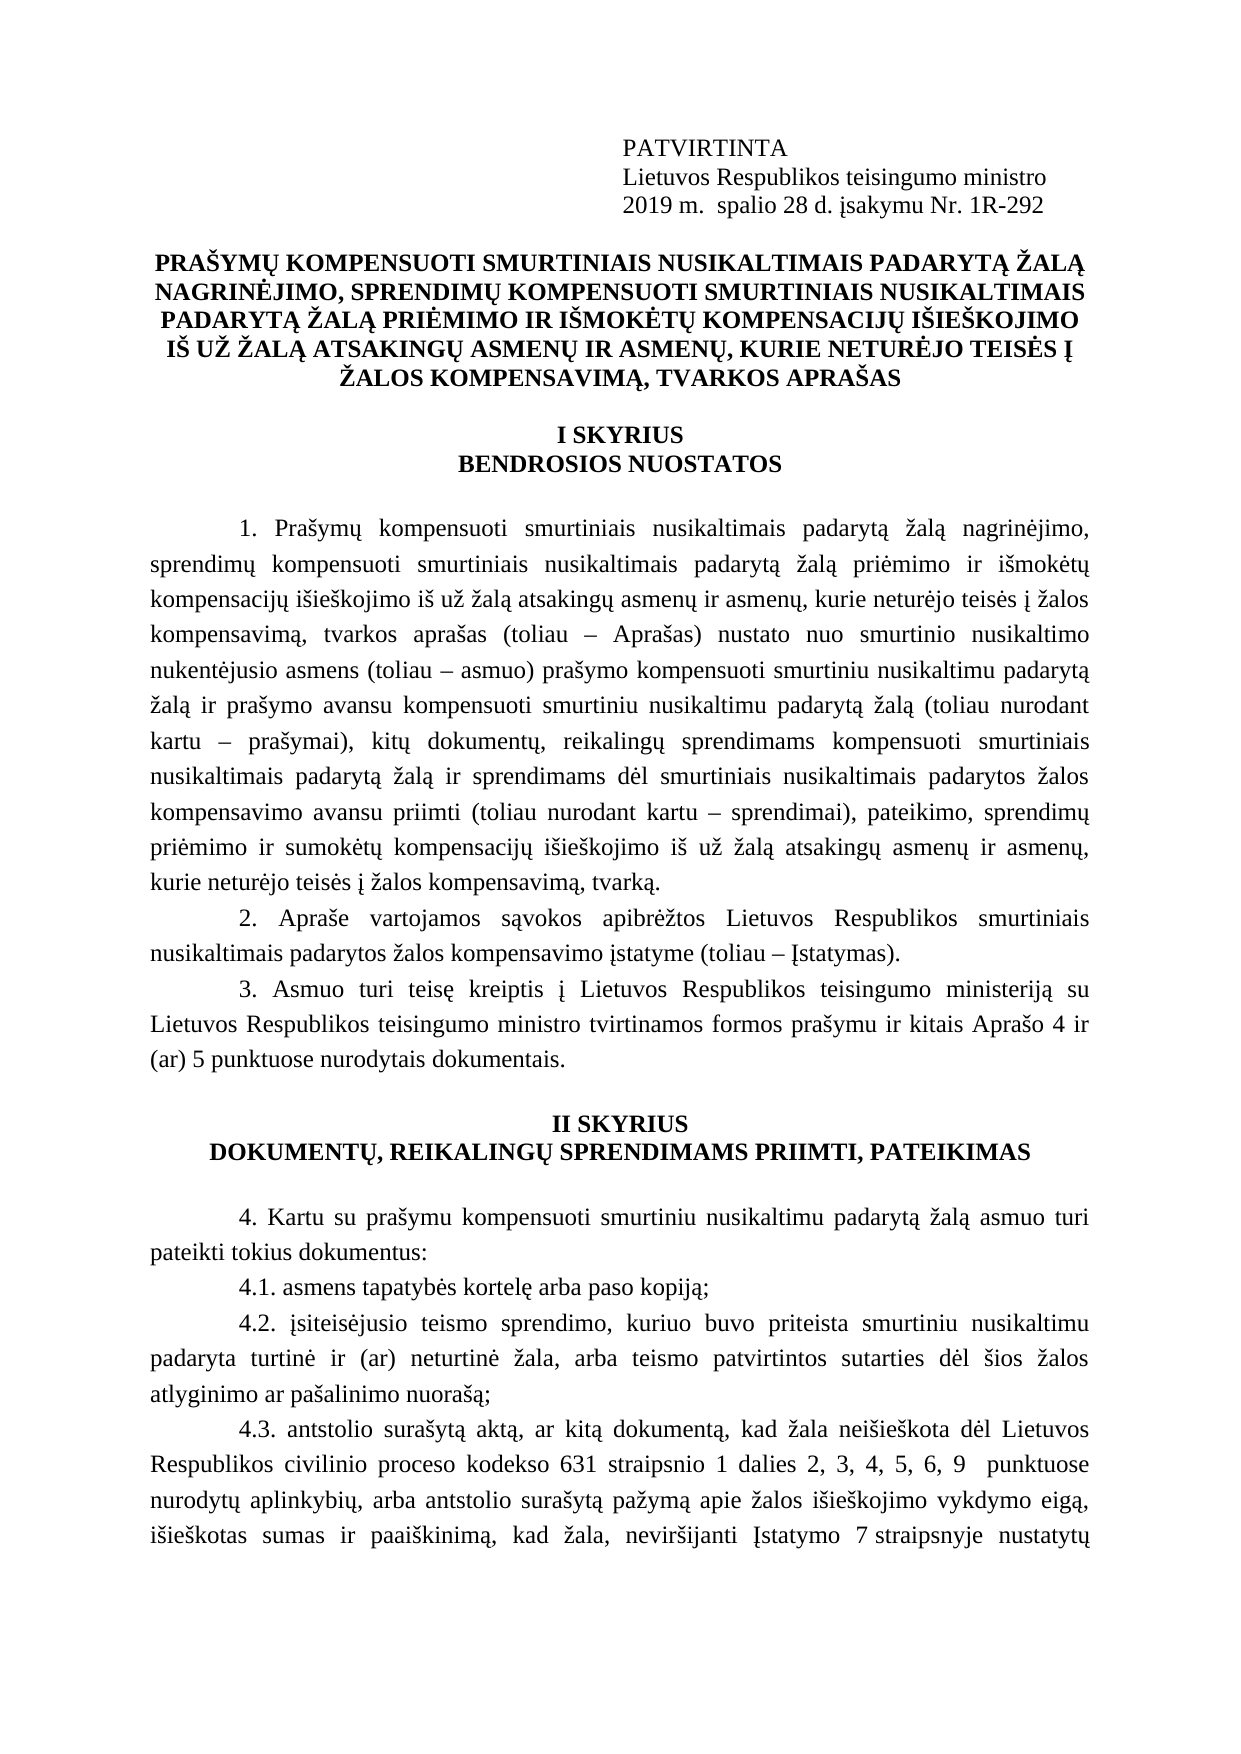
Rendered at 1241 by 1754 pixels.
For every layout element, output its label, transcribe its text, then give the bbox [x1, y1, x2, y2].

text BENDROSIOS NUOSTATOS [150, 449, 1090, 478]
text PRAŠYMŲ KOMPENSUOTI SMURTINIAIS NUSIKALTIMAIS PADARYTĄ ŽALĄ NAGRINĖJIMO, SPRENDIMŲ KOMPENSUOTI SMURTINIAIS NUSIKALTIMAIS PADARYTĄ ŽALĄ PRIĖMIMO IR IŠMOKĖTŲ KOMPENSACIJŲ IŠIEŠKOJIMO IŠ UŽ ŽALĄ ATSAKINGŲ ASMENŲ IR ASMENŲ, KURIE NETURĖJO TEISĖS Į ŽALOS KOMPENSAVIMĄ, TVARKOS APRAŠAS [150, 248, 1090, 392]
text PATVIRTINTA [622, 133, 1090, 162]
text DOKUMENTŲ, REIKALINGŲ SPRENDIMAMS PRIIMTI, PATEIKIMAS [150, 1137, 1090, 1166]
text 4.2. įsiteisėjusio teismo sprendimo, kuriuo buvo priteista smurtiniu nusikaltimu padaryta turtinė ir (ar) neturtinė žala, arba teismo patvirtintos sutarties dėl šios žalos atlyginimo ar pašalinimo nuorašą; [150, 1301, 1090, 1407]
text 2. Apraše vartojamos sąvokos apibrėžtos Lietuvos Respublikos smurtiniais nusikaltimais padarytos žalos kompensavimo įstatyme (toliau – Įstatymas). [150, 896, 1090, 967]
text I SKYRIUS [150, 420, 1090, 449]
text II SKYRIUS [150, 1109, 1090, 1137]
text 2019 m. spalio 28 d. įsakymu Nr. 1R-292 [622, 190, 1090, 219]
text 1. Prašymų kompensuoti smurtiniais nusikaltimais padarytą žalą nagrinėjimo, sprendimų kompensuoti smurtiniais nusikaltimais padarytą žalą priėmimo ir išmokėtų kompensacijų išieškojimo iš už žalą atsakingų asmenų ir asmenų, kurie neturėjo teisės į žalos kompensavimą, tvarkos aprašas (toliau – Aprašas) nustato nuo smurtinio nusikaltimo nukentėjusio asmens (toliau – asmuo) prašymo kompensuoti smurtiniu nusikaltimu padarytą žalą ir prašymo avansu kompensuoti smurtiniu nusikaltimu padarytą žalą (toliau nurodant kartu – prašymai), kitų dokumentų, reikalingų sprendimams kompensuoti smurtiniais nusikaltimais padarytą žalą ir sprendimams dėl smurtiniais nusikaltimais padarytos žalos kompensavimo avansu priimti (toliau nurodant kartu – sprendimai), pateikimo, sprendimų priėmimo ir sumokėtų kompensacijų išieškojimo iš už žalą atsakingų asmenų ir asmenų, kurie neturėjo teisės į žalos kompensavimą, tvarką. [150, 507, 1090, 896]
text 4.3. antstolio surašytą aktą, ar kitą dokumentą, kad žala neišieškota dėl Lietuvos Respublikos civilinio proceso kodekso 631 straipsnio 1 dalies 2, 3, 4, 5, 6, 9 punktuose nurodytų aplinkybių, arba antstolio surašytą pažymą apie žalos išieškojimo vykdymo eigą, išieškotas sumas ir paaiškinimą, kad žala, neviršijanti Įstatymo 7 straipsnyje nustatytų [150, 1407, 1090, 1549]
text 3. Asmuo turi teisę kreiptis į Lietuvos Respublikos teisingumo ministeriją su Lietuvos Respublikos teisingumo ministro tvirtinamos formos prašymu ir kitais Aprašo 4 ir (ar) 5 punktuose nurodytais dokumentais. [150, 967, 1090, 1073]
text 4.1. asmens tapatybės kortelę arba paso kopiją; [150, 1266, 1090, 1301]
text Lietuvos Respublikos teisingumo ministro [622, 162, 1090, 190]
text 4. Kartu su prašymu kompensuoti smurtiniu nusikaltimu padarytą žalą asmuo turi pateikti tokius dokumentus: [150, 1195, 1090, 1266]
